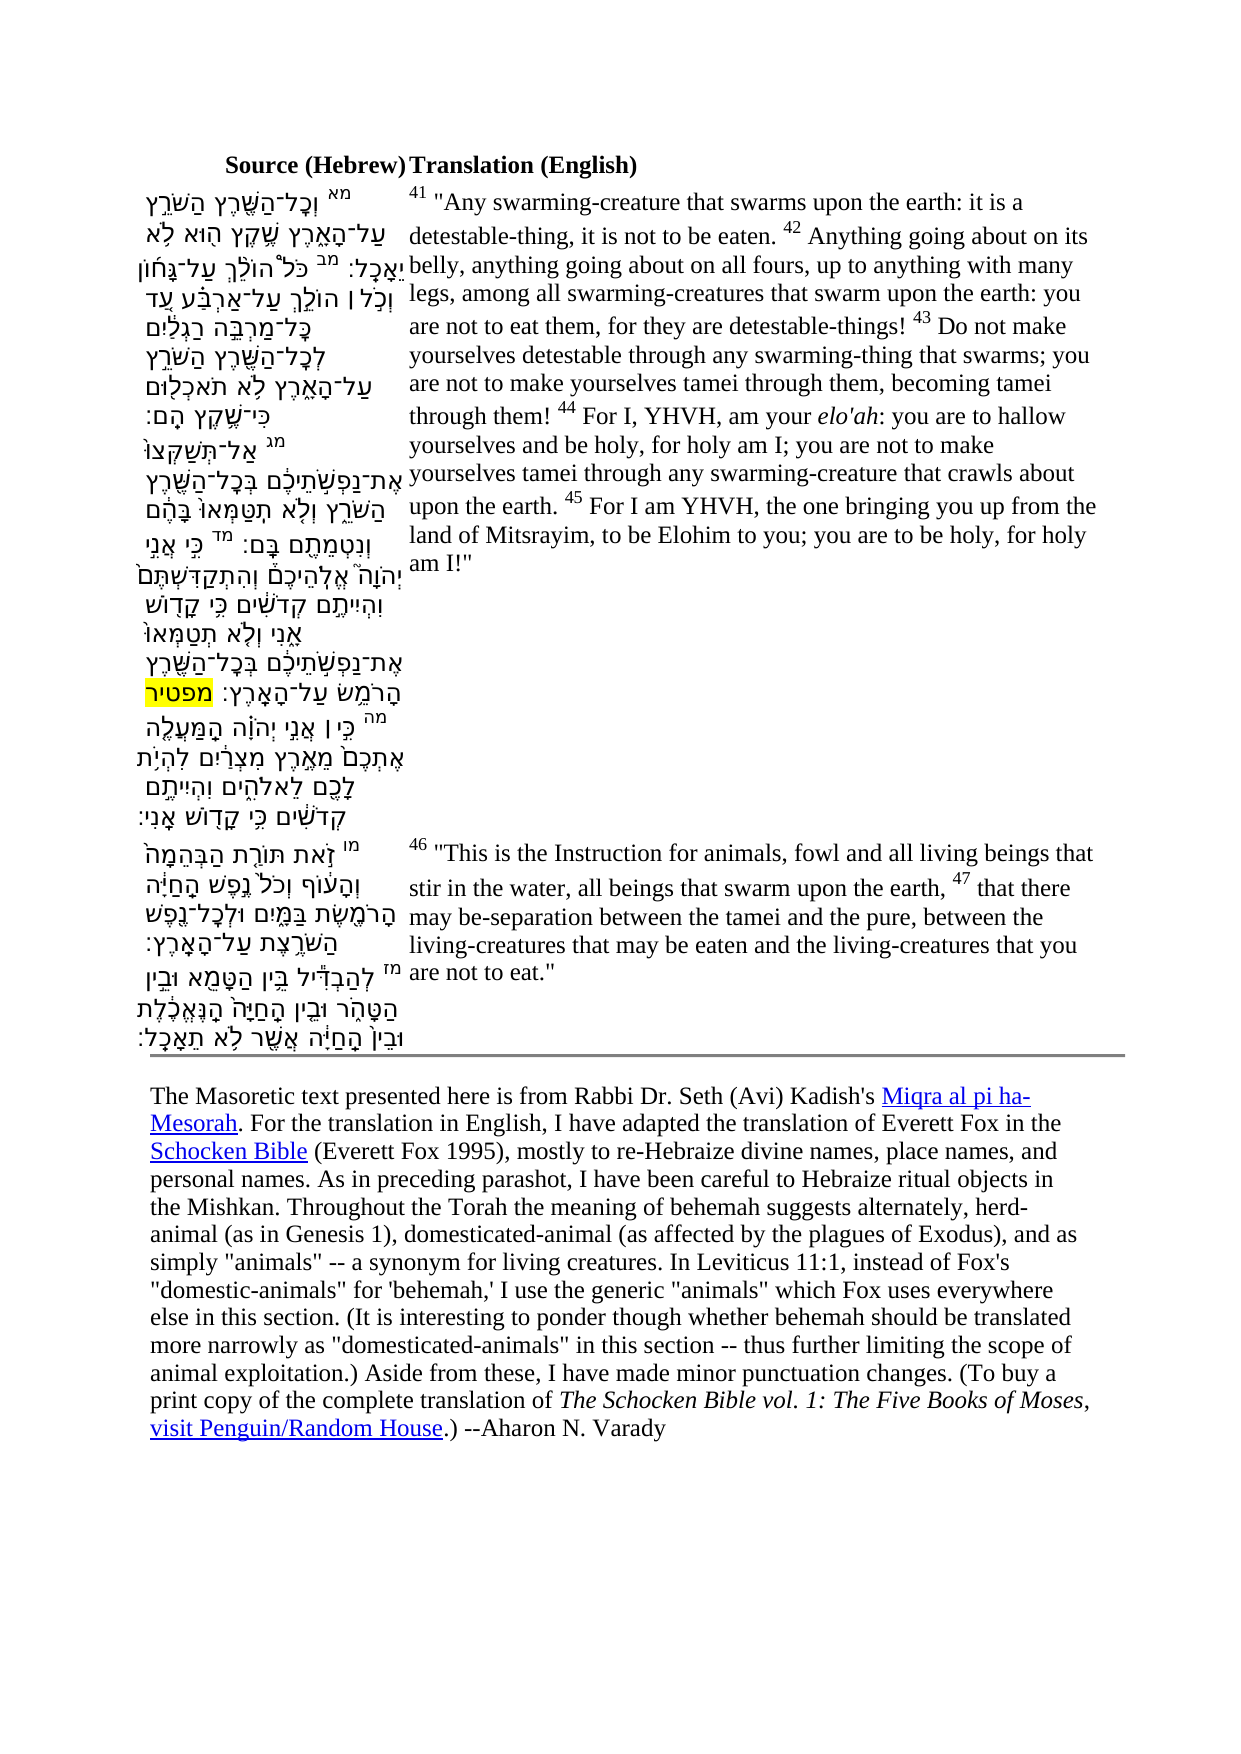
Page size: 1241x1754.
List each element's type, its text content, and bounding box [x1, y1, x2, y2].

table_cell 46 "This is the Instruction for animals, fowl and all living beings that stir in the water, all beings that swarm upon the earth, 47 that there may be-separation between the tamei and the pure, between the living-creatures that may be eaten and the living-creatures that you are not to eat." [408, 833, 1105, 1054]
text The Masoretic text presented here is from Rabbi Dr. Seth (Avi) Kadish's Miqra al pi ha-Mesorah. For the translation in English, I have adapted the translation of Everett Fox in the Schocken Bible (Everett Fox 1995), mostly to re-Hebraize divine names, place names, and personal names. As in preceding parashot, I have been careful to Hebraize ritual objects in the Mishkan. Throughout the Torah the meaning of behemah suggests alternately, herd-animal (as in Genesis 1), domesticated-animal (as affected by the plagues of Exodus), and as simply "animals" -- a synonym for living creatures. In Leviticus 11:1, instead of Fox's "domestic-animals" for 'behemah,' I use the generic "animals" which Fox uses everywhere else in this section. (It is interesting to ponder though whether behemah should be translated more narrowly as "domesticated-animals" in this section -- thus further limiting the scope of animal exploitation.) Aside from these, I have made minor punctuation changes. (To buy a print copy of the complete translation of The Schocken Bible vol. 1: The Five Books of Moses, visit Penguin/Random House.) --Aharon N. Varady [150, 1082, 1090, 1442]
table_cell 41 "Any swarming-creature that swarms upon the earth: it is a detestable-thing, it is not to be eaten. 42 Anything going about on its belly, anything going about on all fours, up to anything with many legs, among all swarming-creatures that swarm upon the earth: you are not to eat them, for they are detestable-things! 43 Do not make yourselves detestable through any swarming-thing that swarms; you are not to make yourselves tamei through them, becoming tamei through them! 44 For I, YHVH, am your elo'ah: you are to hallow yourselves and be holy, for holy am I; you are not to make yourselves tamei through any swarming-creature that crawls about upon the earth. 45 For I am YHVH, the one bringing you up from the land of Mitsrayim, to be Elohim to you; you are to be holy, for holy am I!" [408, 181, 1105, 832]
table_header Translation (English) [408, 150, 1105, 181]
table_cell מו זֹ֣את תּוֹרַ֤ת הַבְּהֵמָה֙ וְהָע֔וֹף וְכֹל֙ נֶ֣פֶשׁ הַֽחַיָּ֔ה הָרֹמֶ֖שֶׂת בַּמָּ֑יִם וּלְכׇל־נֶ֖פֶשׁ הַשֹּׁרֶ֥צֶת עַל־הָאָֽרֶץ׃ מז לְהַבְדִּ֕יל בֵּ֥ין הַטָּמֵ֖א וּבֵ֣ין הַטָּהֹ֑ר וּבֵ֤ין הַֽחַיָּה֙ הַֽנֶּאֱכֶ֔לֶת וּבֵין֙ הַֽחַיָּ֔ה אֲשֶׁ֖ר לֹ֥א תֵאָכֵֽל׃ [135, 833, 407, 1054]
table_cell מא וְכׇל־הַשֶּׁ֖רֶץ הַשֹּׁרֵ֣ץ עַל־הָאָ֑רֶץ שֶׁ֥קֶץ ה֖וּא לֹ֥א יֵאָכֵֽל׃ מב כֹּל֩ הוֹלֵ֨ךְ עַל־גָּח֜וֹן וְכֹ֣ל ׀ הוֹלֵ֣ךְ עַל־אַרְבַּ֗ע עַ֚ד כׇּל־מַרְבֵּ֣ה רַגְלַ֔יִם לְכׇל־הַשֶּׁ֖רֶץ הַשֹּׁרֵ֣ץ עַל־הָאָ֑רֶץ לֹ֥א תֹאכְל֖וּם כִּי־שֶׁ֥קֶץ הֵֽם׃ מג אַל־תְּשַׁקְּצוּ֙ אֶת־נַפְשֹׁ֣תֵיכֶ֔ם בְּכׇל־הַשֶּׁ֖רֶץ הַשֹּׁרֵ֑ץ וְלֹ֤א תִֽטַּמְּאוּ֙ בָּהֶ֔ם וְנִטְמֵתֶ֖ם בָּֽם׃ מד כִּ֣י אֲנִ֣י יְהֹוָה֮ אֱלֹֽהֵיכֶם֒ וְהִתְקַדִּשְׁתֶּם֙ וִהְיִיתֶ֣ם קְדֹשִׁ֔ים כִּ֥י קָד֖וֹשׁ אָ֑נִי וְלֹ֤א תְטַמְּאוּ֙ אֶת־נַפְשֹׁ֣תֵיכֶ֔ם בְּכׇל־הַשֶּׁ֖רֶץ הָרֹמֵ֥שׂ עַל־הָאָֽרֶץ׃ מפטיר מה כִּ֣י ׀ אֲנִ֣י יְהֹוָ֗ה הַֽמַּעֲלֶ֤ה אֶתְכֶם֙ מֵאֶ֣רֶץ מִצְרַ֔יִם לִהְיֹ֥ת לָכֶ֖ם לֵאלֹהִ֑ים וִהְיִיתֶ֣ם קְדֹשִׁ֔ים כִּ֥י קָד֖וֹשׁ אָֽנִי׃ [135, 181, 407, 832]
table_header Source (Hebrew) [135, 150, 407, 181]
